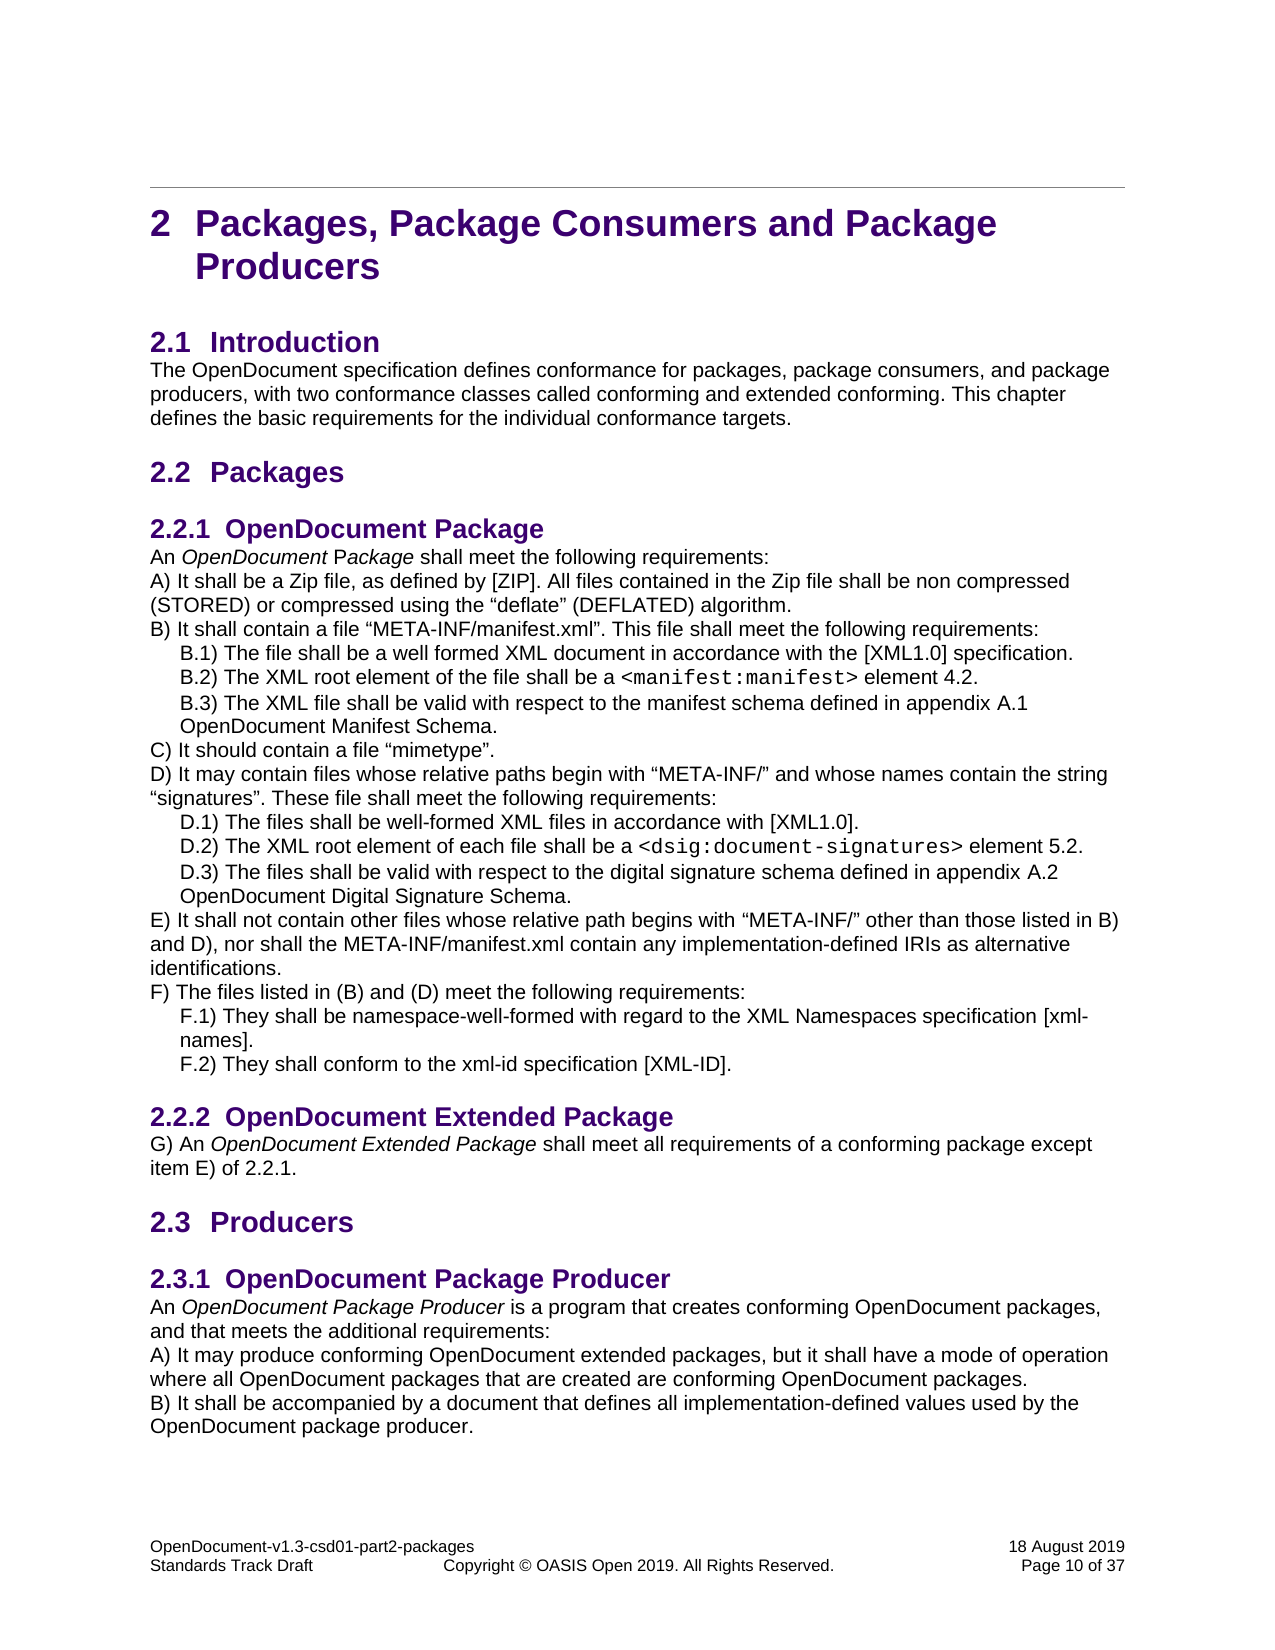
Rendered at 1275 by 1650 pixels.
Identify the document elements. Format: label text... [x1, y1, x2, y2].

list It shall be accompanied by a document that defines all implementation-defined values used by the OpenDocument package producer. [150, 1390, 1125, 1438]
subtitle OpenDocument Extended Package [150, 1101, 1125, 1132]
list The files shall be valid with respect to the digital signature schema defined in appendix A.2 OpenDocument Digital Signature Schema. [150, 860, 1125, 908]
list It shall not contain other files whose relative path begins with “META-INF/” other than those listed in B) and D), nor shall the META-INF/manifest.xml contain any implementation-defined IRIs as alternative identifications. [150, 908, 1125, 980]
list It shall contain a file “META-INF/manifest.xml”. This file shall meet the following requirements: [150, 617, 1125, 641]
subtitle Introduction [150, 324, 1125, 358]
list The files shall be well-formed XML files in accordance with [XML1.0]. [150, 810, 1125, 834]
subtitle OpenDocument Package Producer [150, 1263, 1125, 1294]
text An OpenDocument Package shall meet the following requirements: [150, 545, 1125, 569]
list It may produce conforming OpenDocument extended packages, but it shall have a mode of operation where all OpenDocument packages that are created are conforming OpenDocument packages. [150, 1342, 1125, 1390]
list It may contain files whose relative paths begin with “META-INF/” and whose names contain the string “signatures”. These file shall meet the following requirements: [150, 762, 1125, 810]
list They shall be namespace-well-formed with regard to the XML Namespaces specification [xml-names]. [150, 1004, 1125, 1052]
list The files listed in (B) and (D) meet the following requirements: [150, 980, 1125, 1004]
list An OpenDocument Extended Package shall meet all requirements of a conforming package except item E) of 2.2.1. [150, 1132, 1125, 1180]
list The XML file shall be valid with respect to the manifest schema defined in appendix A.1 OpenDocument Manifest Schema. [150, 690, 1125, 738]
text The OpenDocument specification defines conformance for packages, package consumers, and package producers, with two conformance classes called conforming and extended conforming. This chapter defines the basic requirements for the individual conformance targets. [150, 358, 1125, 430]
subtitle Packages, Package Consumers and Package Producers [150, 188, 1125, 287]
subtitle Producers [150, 1205, 1125, 1238]
subtitle Packages [150, 455, 1125, 488]
text An OpenDocument Package Producer is a program that creates conforming OpenDocument packages, and that meets the additional requirements: [150, 1294, 1125, 1342]
list It shall be a Zip file, as defined by [ZIP]. All files contained in the Zip file shall be non compressed (STORED) or compressed using the “deflate” (DEFLATED) algorithm. [150, 569, 1125, 617]
list They shall conform to the xml-id specification [XML-ID]. [150, 1052, 1125, 1076]
subtitle OpenDocument Package [150, 513, 1125, 545]
list It should contain a file “mimetype”. [150, 738, 1125, 762]
list The XML root element of each file shall be a <dsig:document-signatures> element 5.2. [150, 834, 1125, 860]
list The file shall be a well formed XML document in accordance with the [XML1.0] specification. [150, 641, 1125, 664]
list The XML root element of the file shall be a <manifest:manifest> element 4.2. [150, 664, 1125, 690]
